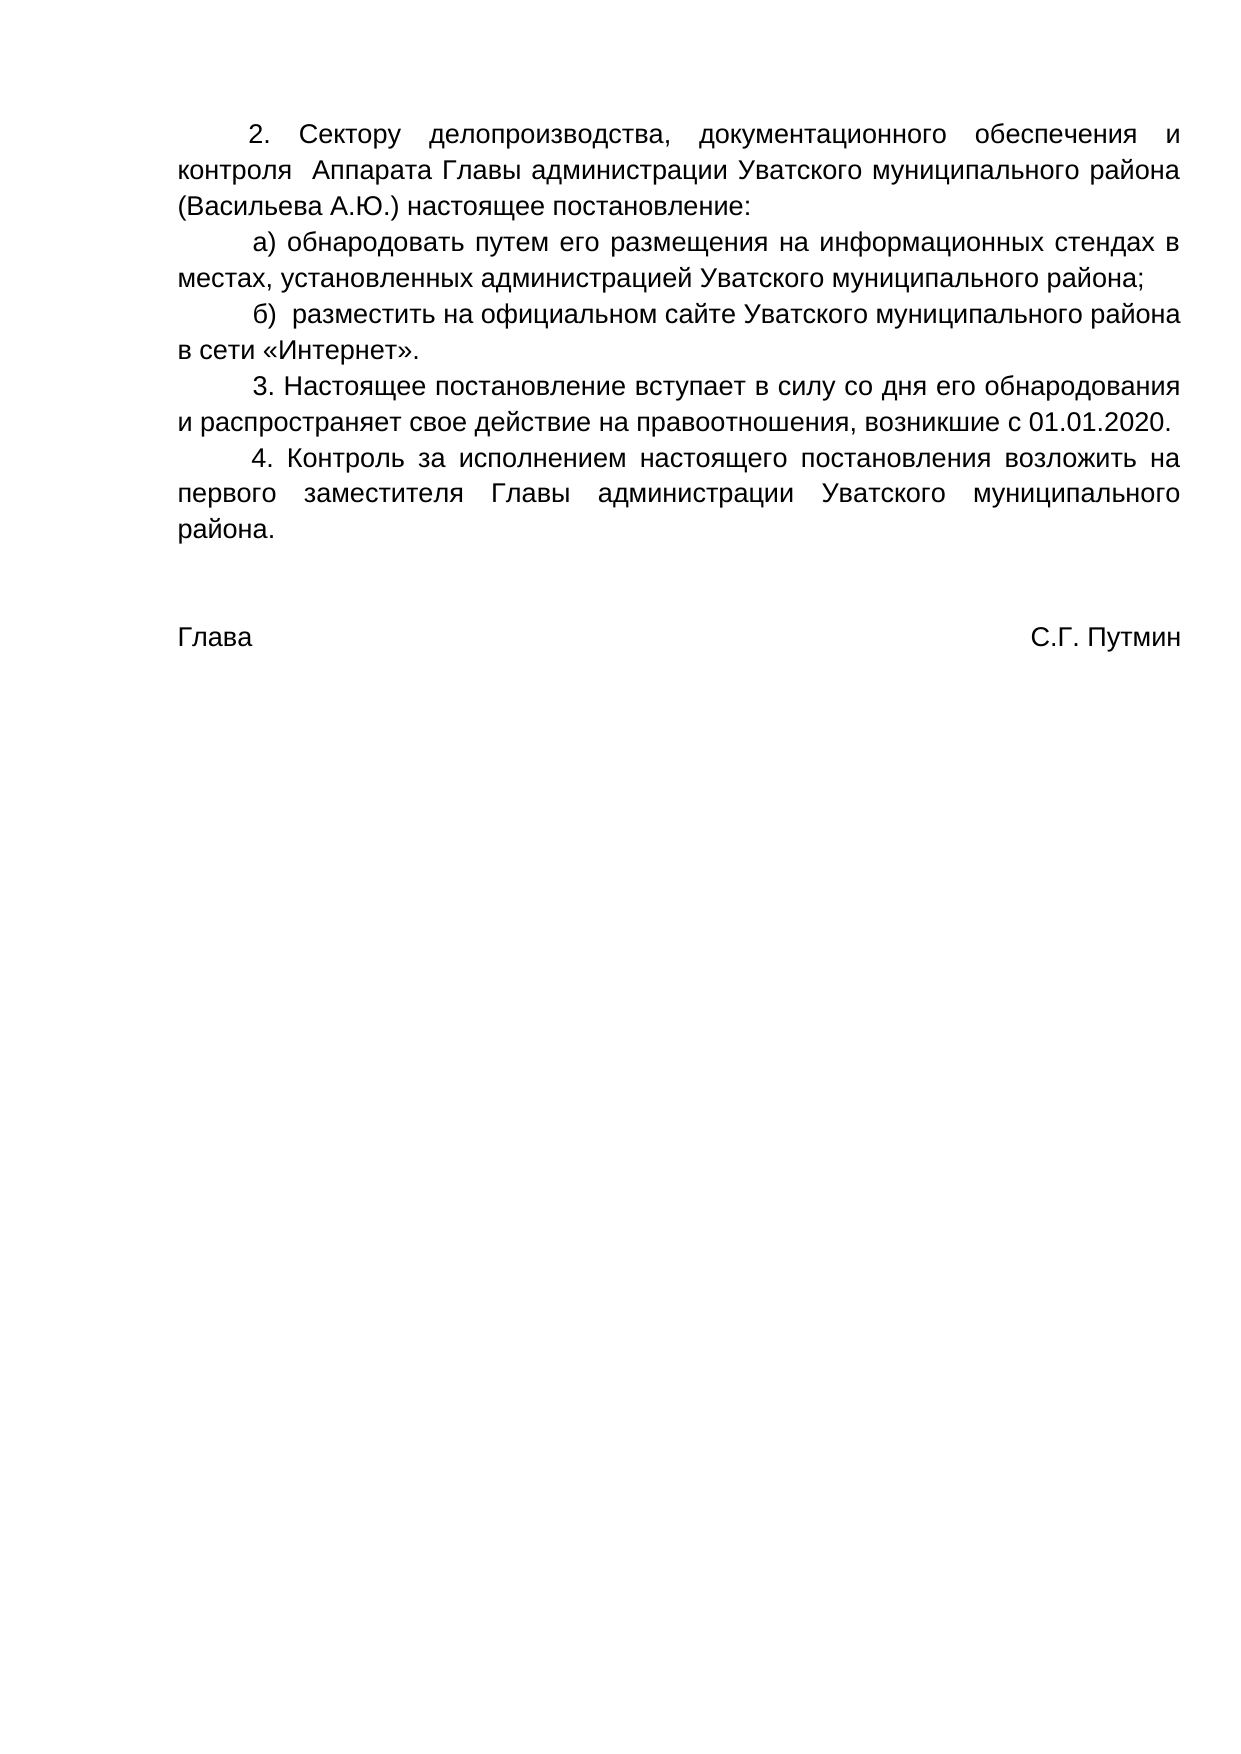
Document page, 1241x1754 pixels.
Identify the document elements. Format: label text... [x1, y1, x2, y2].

text б) разместить на официальном сайте Уватского муниципального района в сети «Интернет». [177, 298, 1181, 365]
subtitle 4. Контроль за исполнением настоящего постановления возложить на первого заместителя Главы администрации Уватского муниципального района. [177, 442, 1181, 545]
text 3. Настоящее постановление вступает в силу со дня его обнародования и распространяет свое действие на правоотношения, возникшие с 01.01.2020. [177, 370, 1181, 437]
text 2. Сектору делопроизводства, документационного обеспечения и контроля Аппарата Главы администрации Уватского муниципального района (Васильева А.Ю.) настоящее постановление: [177, 118, 1181, 221]
text Глава С.Г. Путмин [177, 621, 1181, 652]
text а) обнародовать путем его размещения на информационных стендах в местах, установленных администрацией Уватского муниципального района; [177, 226, 1181, 293]
